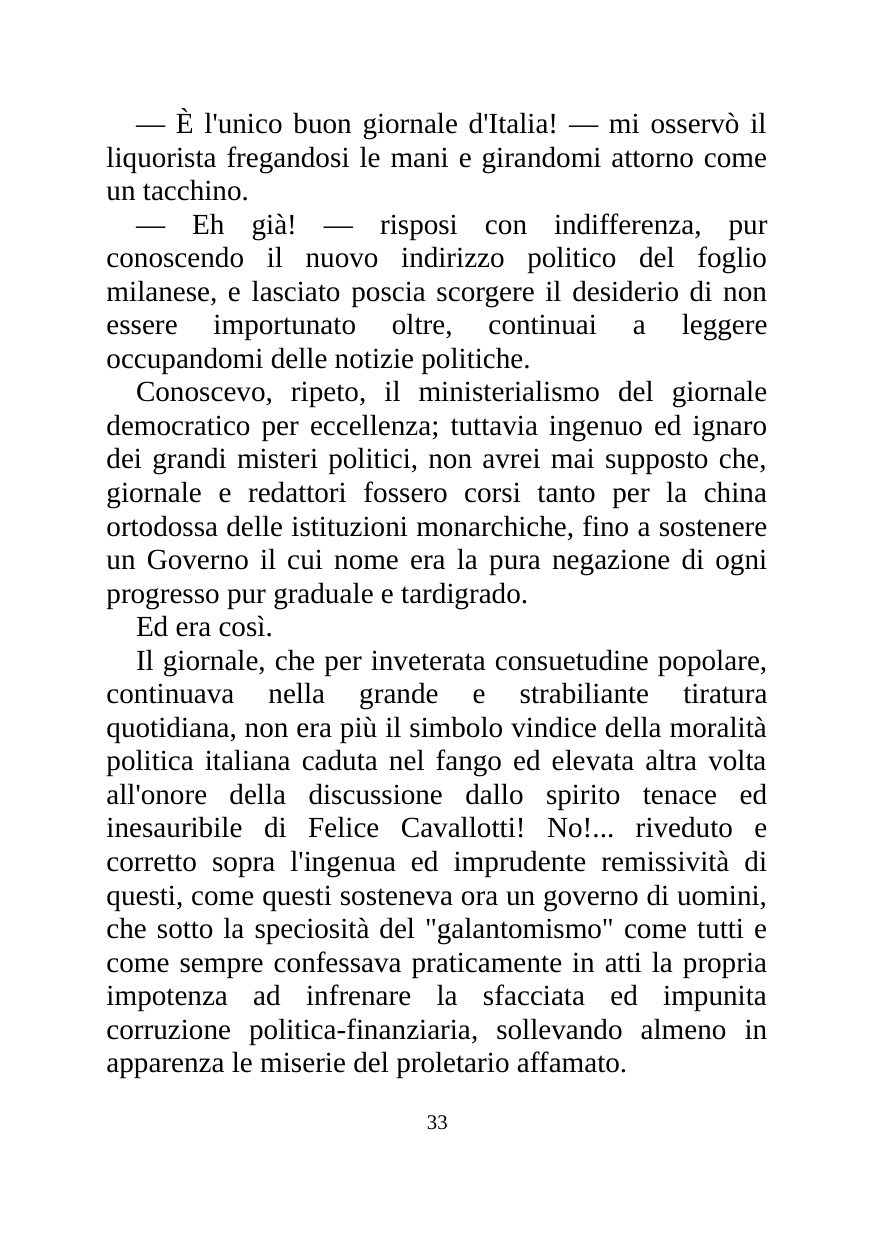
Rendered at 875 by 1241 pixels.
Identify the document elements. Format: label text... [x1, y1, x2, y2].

text Il giornale, che per inveterata consuetudine popolare, continuava nella grande e strabiliante tiratura quotidiana, non era più il simbolo vindice della moralità politica italiana caduta nel fango ed elevata altra volta all'onore della discussione dallo spirito tenace ed inesauribile di Felice Cavallotti! No!... riveduto e corretto sopra l'ingenua ed imprudente remissività di questi, come questi sosteneva ora un governo di uomini, che sotto la speciosità del "galantomismo" come tutti e come sempre confessava praticamente in atti la propria impotenza ad infrenare la sfacciata ed impunita corruzione politica-finanziaria, sollevando almeno in apparenza le miserie del proletario affamato. [106, 643, 768, 1079]
text — Eh già! — risposi con indifferenza, pur conoscendo il nuovo indirizzo politico del foglio milanese, e lasciato poscia scorgere il desiderio di non essere importunato oltre, continuai a leggere occupandomi delle notizie politiche. [106, 207, 768, 374]
text Conoscevo, ripeto, il ministerialismo del giornale democratico per eccellenza; tuttavia ingenuo ed ignaro dei grandi misteri politici, non avrei mai supposto che, giornale e redattori fossero corsi tanto per la china ortodossa delle istituzioni monarchiche, fino a sostenere un Governo il cui nome era la pura negazione di ogni progresso pur graduale e tardigrado. [106, 374, 768, 609]
text Ed era così. [106, 609, 768, 643]
text — È l'unico buon giornale d'Italia! — mi osservò il liquorista fregandosi le mani e girandomi attorno come un tacchino. [106, 106, 768, 207]
